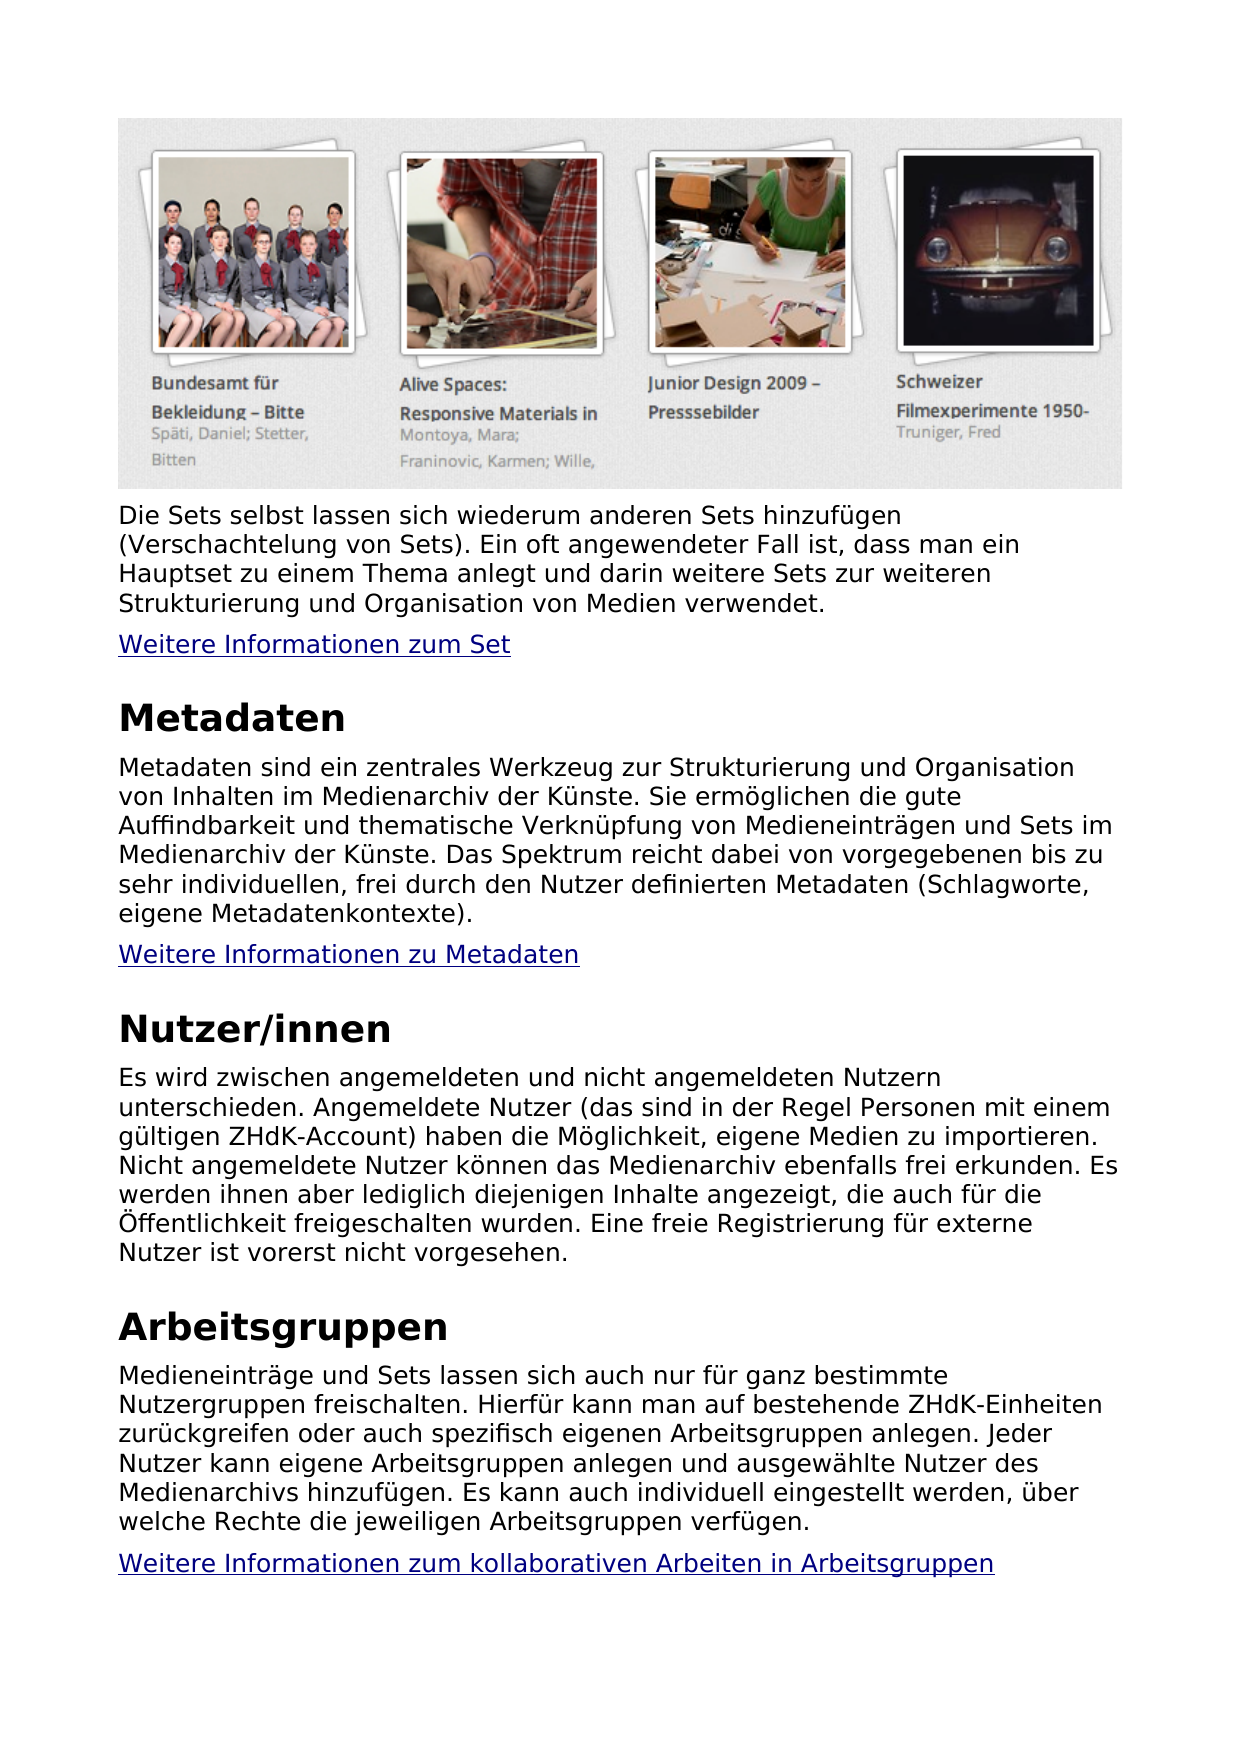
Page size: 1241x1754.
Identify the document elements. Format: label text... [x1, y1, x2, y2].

text Metadaten sind ein zentrales Werkzeug zur Strukturierung und Organisation von Inhalten im Medienarchiv der Künste. Sie ermöglichen die gute Auffindbarkeit und thematische Verknüpfung von Medieneinträgen und Sets im Medienarchiv der Künste. Das Spektrum reicht dabei von vorgegebenen bis zu sehr individuellen, frei durch den Nutzer definierten Metadaten (Schlagworte, eigene Metadatenkontexte). [118, 753, 1122, 928]
text Es wird zwischen angemeldeten und nicht angemeldeten Nutzern unterschieden. Angemeldete Nutzer (das sind in der Regel Personen mit einem gültigen ZHdK-Account) haben die Möglichkeit, eigene Medien zu importieren. Nicht angemeldete Nutzer können das Medienarchiv ebenfalls frei erkunden. Es werden ihnen aber lediglich diejenigen Inhalte angezeigt, die auch für die Öffentlichkeit freigeschalten wurden. Eine freie Registrierung für externe Nutzer ist vorerst nicht vorgesehen. [118, 1063, 1122, 1268]
subtitle Arbeitsgruppen [118, 1305, 1122, 1349]
picture [118, 118, 1123, 489]
subtitle Metadaten [118, 697, 1122, 741]
text Weitere Informationen zu Metadaten [118, 941, 1122, 970]
text Die Sets selbst lassen sich wiederum anderen Sets hinzufügen (Verschachtelung von Sets). Ein oft angewendeter Fall ist, dass man ein Hauptset zu einem Thema anlegt und darin weitere Sets zur weiteren Strukturierung und Organisation von Medien verwendet. [118, 501, 1122, 618]
subtitle Nutzer/innen [118, 1007, 1122, 1051]
text Weitere Informationen zum kollaborativen Arbeiten in Arbeitsgruppen [118, 1549, 1122, 1578]
text Medieneinträge und Sets lassen sich auch nur für ganz bestimmte Nutzergruppen freischalten. Hierfür kann man auf bestehende ZHdK-Einheiten zurückgreifen oder auch spezifisch eigenen Arbeitsgruppen anlegen. Jeder Nutzer kann eigene Arbeitsgruppen anlegen und ausgewählte Nutzer des Medienarchivs hinzufügen. Es kann auch individuell eingestellt werden, über welche Rechte die jeweiligen Arbeitsgruppen verfügen. [118, 1361, 1122, 1536]
text Weitere Informationen zum Set [118, 630, 1122, 659]
